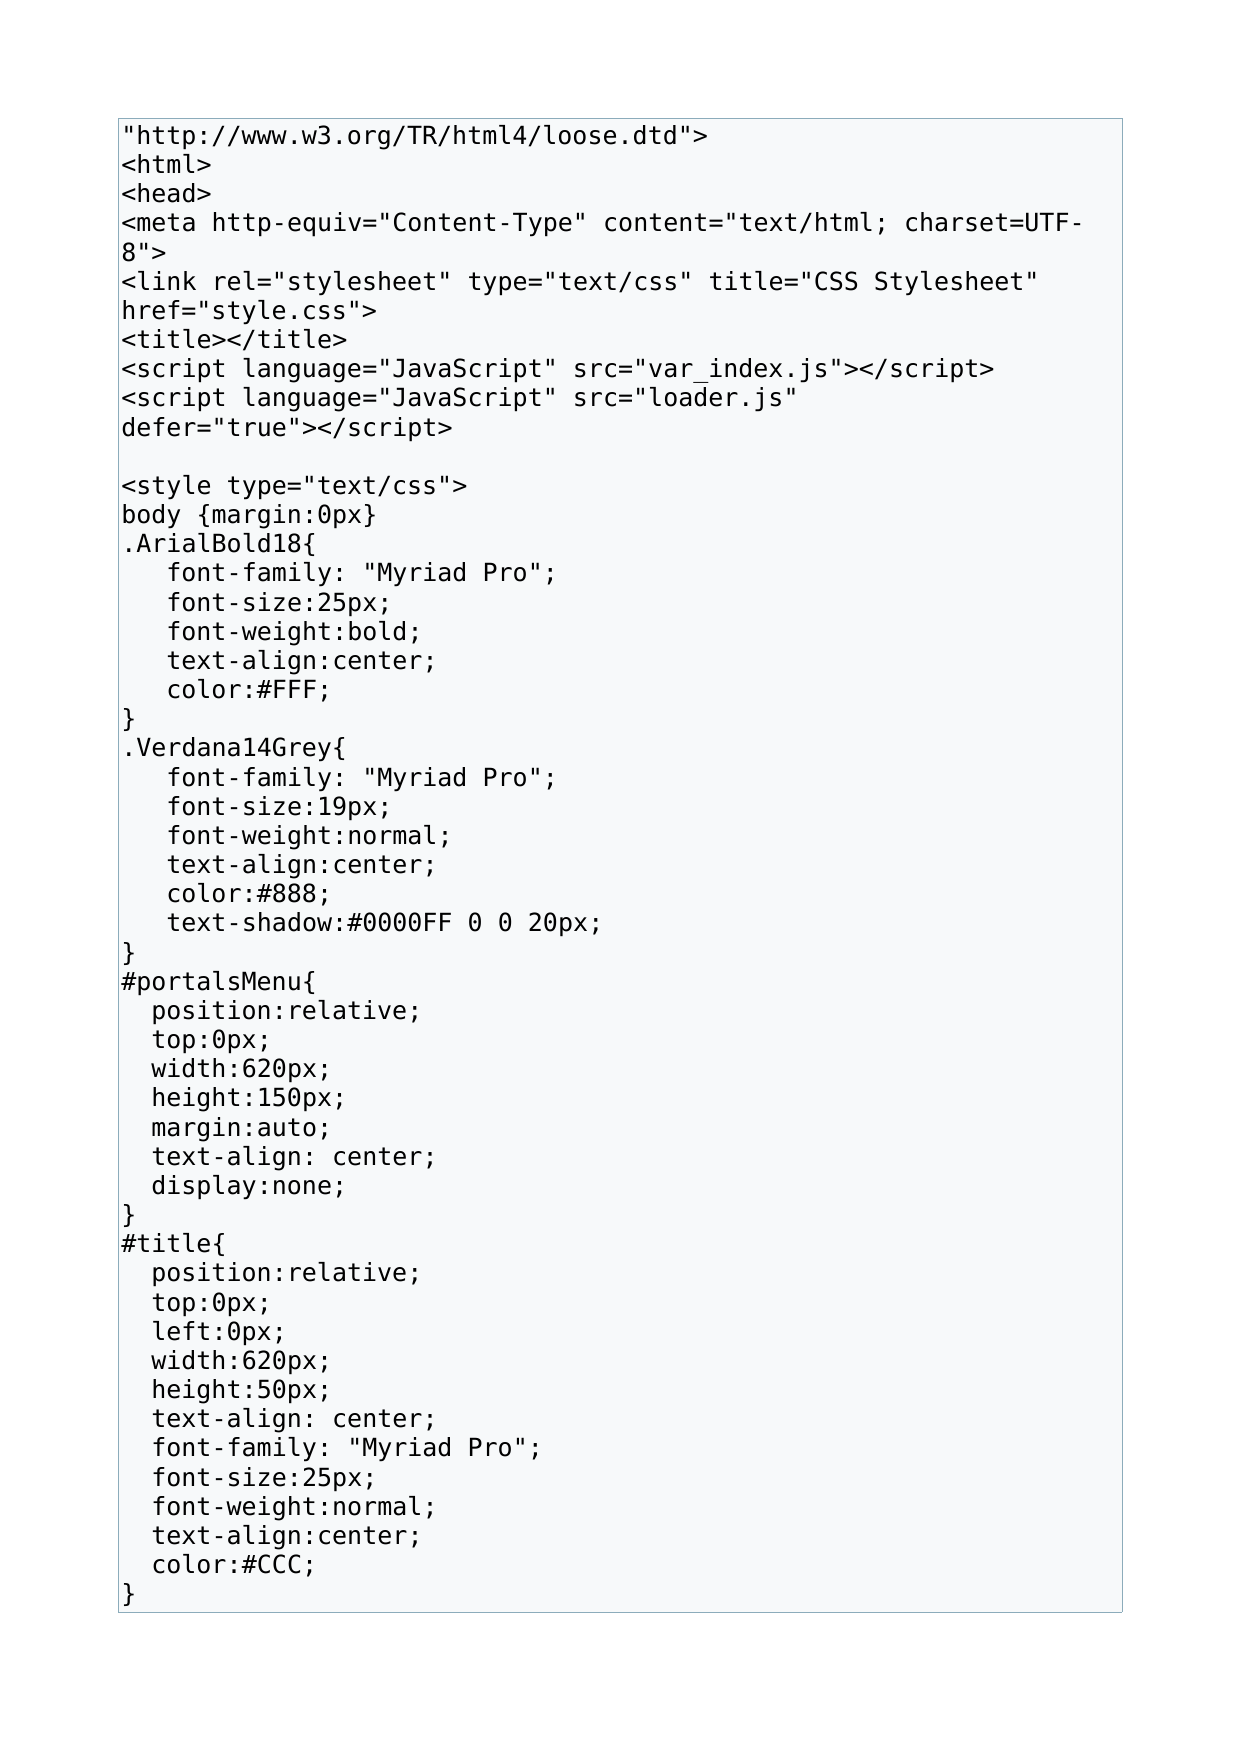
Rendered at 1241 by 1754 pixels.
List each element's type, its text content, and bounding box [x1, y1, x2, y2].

table_header "http://www.w3.org/TR/html4/loose.dtd"> <html> <head> <meta http-equiv="Content-Type" content="text/html; charset=UTF-8"> <link rel="stylesheet" type="text/css" title="CSS Stylesheet" href="style.css"> <title></title> <script language="JavaScript" src="var_index.js"></script> <script language="JavaScript" src="loader.js" defer="true"></script> <style type="text/css"> body {margin:0px} .ArialBold18{ font-family: "Myriad Pro"; font-size:25px; font-weight:bold; text-align:center; color:#FFF; } .Verdana14Grey{ font-family: "Myriad Pro"; font-size:19px; font-weight:normal; text-align:center; color:#888; text-shadow:#0000FF 0 0 20px; } #portalsMenu{ position:relative; top:0px; width:620px; height:150px; margin:auto; text-align: center; display:none; } #title{ position:relative; top:0px; left:0px; width:620px; height:50px; text-align: center; font-family: "Myriad Pro"; font-size:25px; font-weight:normal; text-align:center; color:#CCC; } [119, 119, 1122, 1612]
